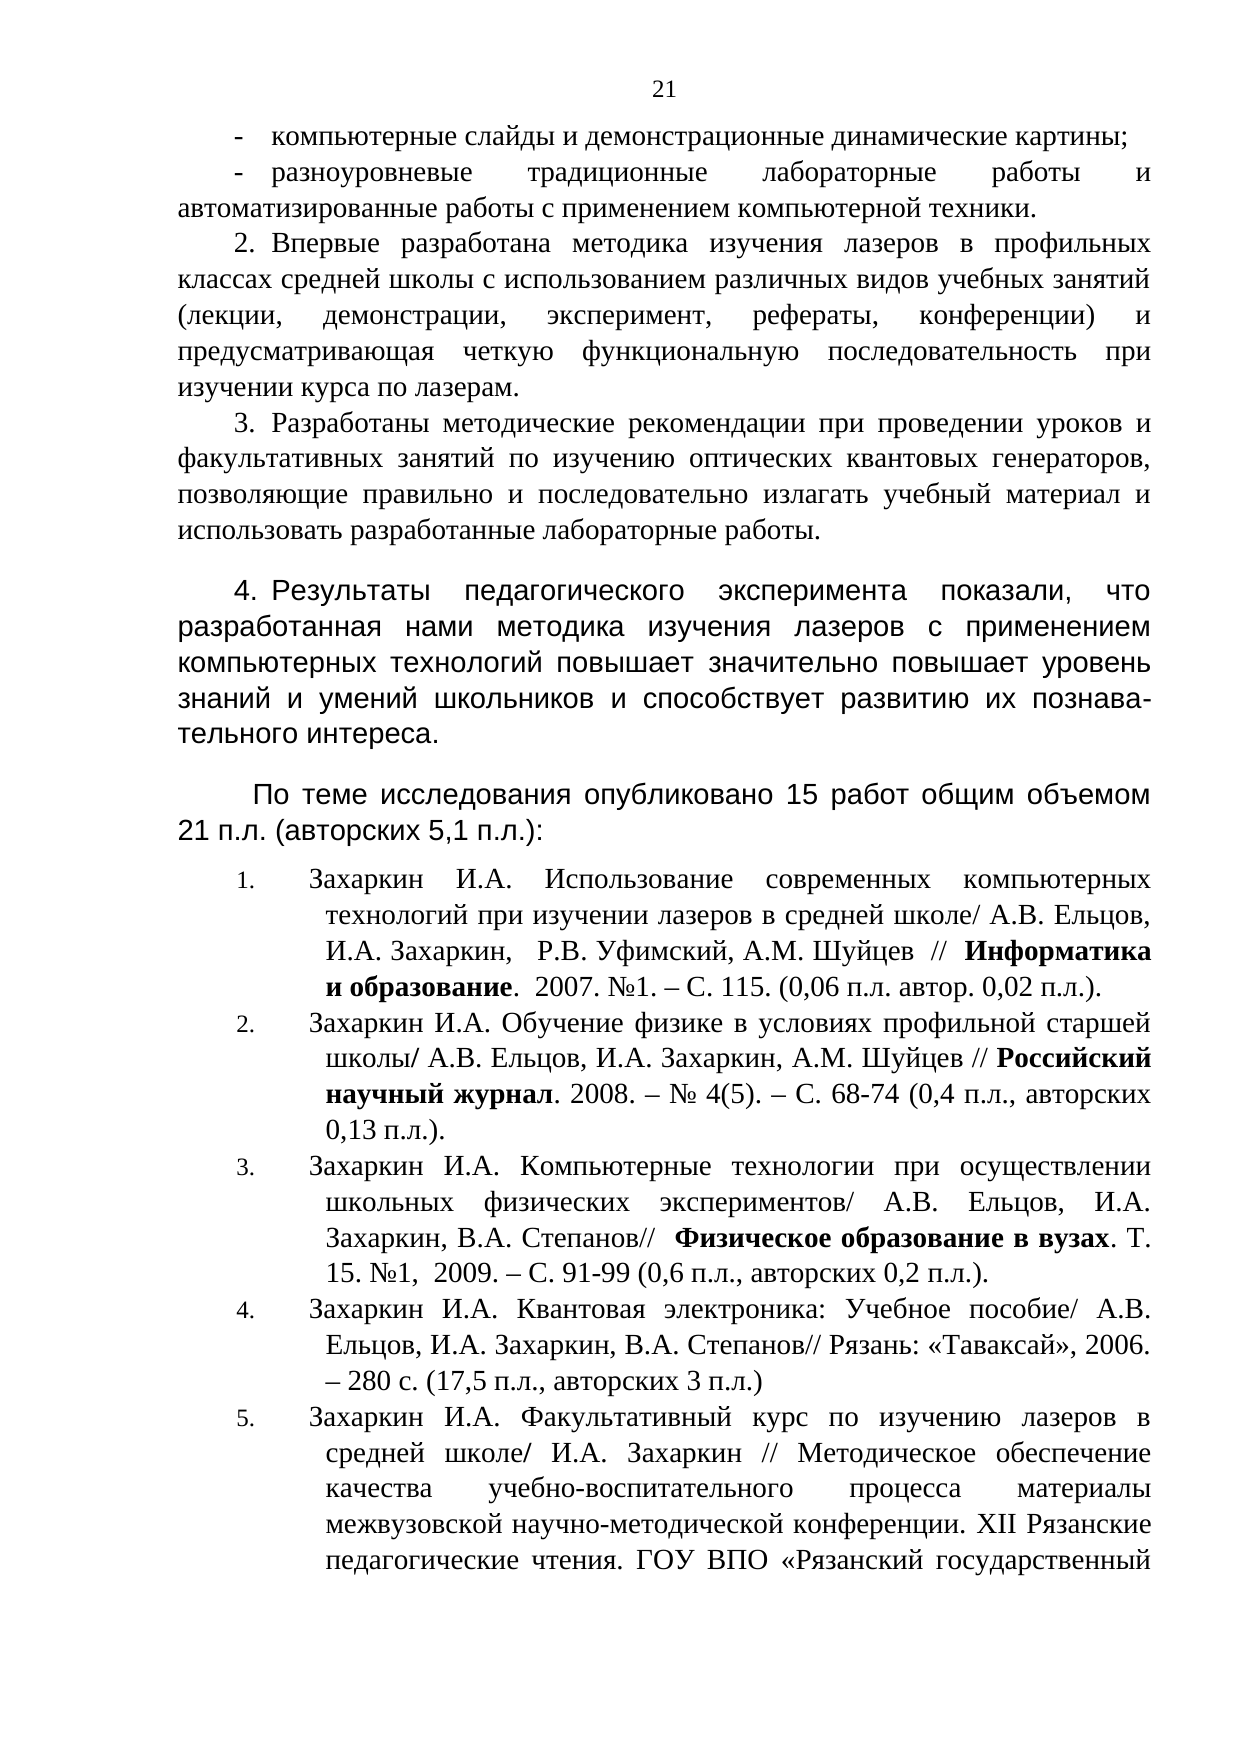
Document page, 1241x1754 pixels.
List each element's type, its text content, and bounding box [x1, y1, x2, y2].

list Захаркин И.А. Квантовая электроника: Учебное пособие/ А.В. Ельцов, И.А. Захаркин, В.А. Степанов// Рязань: «Таваксай», 2006. – 280 с. (17,5 п.л., авторских 3 п.л.) [236, 1291, 1152, 1397]
list Разработаны методические рекомендации при проведении уроков и факультативных занятий по изучению оптических квантовых генераторов, позволяющие правильно и последовательно излагать учебный материал и использовать разработанные лабораторные работы. [177, 405, 1152, 546]
list Захаркин И.А. Компьютерные технологии при осуществлении школьных физических экспериментов/ А.В. Ельцов, И.А. Захаркин, В.А. Степанов// Физическое образование в вузах. Т. 15. №1, 2009. – С. 91-99 (0,6 п.л., авторских 0,2 п.л.). [236, 1148, 1152, 1289]
list Захаркин И.А. Использование современных компьютерных технологий при изучении лазеров в средней школе/ А.В. Ельцов, И.А. Захаркин, Р.В. Уфимский, А.М. Шуйцев // Информатика и образование. 2007. №1. – С. 115. (0,06 п.л. автор. 0,02 п.л.). [236, 861, 1152, 1002]
list Захаркин И.А. Факультативный курс по изучению лазеров в средней школе/ И.А. Захаркин // Методическое обеспечение качества учебно-воспитательного процесса материалы межвузовской научно-методической конференции. XII Рязанские педагогические чтения. ГОУ ВПО «Рязанский государственный [236, 1399, 1152, 1576]
list компьютерные слайды и демонстрационные динамические картины; [177, 118, 1152, 152]
list Впервые разработана методика изучения лазеров в профильных классах средней школы с использованием различных видов учебных занятий (лекции, демонстрации, эксперимент, рефераты, конференции) и предусматривающая четкую функциональную последовательность при изучении курса по лазерам. [177, 226, 1152, 402]
list разноуровневые традиционные лабораторные работы и автоматизированные работы с применением компьютерной техники. [177, 154, 1152, 223]
title По теме исследования опубликовано 15 работ общим объемом 21 п.л. (авторских 5,1 п.л.): [177, 777, 1152, 847]
title Результаты педагогического эксперимента показали, что разработанная нами методика изучения лазеров с применением компьютерных технологий повышает значительно повышает уровень знаний и умений школьников и способствует развитию их познава­тельного интереса. [177, 573, 1152, 750]
list Захаркин И.А. Обучение физике в условиях профильной старшей школы/ А.В. Ельцов, И.А. Захаркин, А.М. Шуйцев // Российский научный журнал. 2008. – № 4(5). – С. 68-74 (0,4 п.л., авторских 0,13 п.л.). [236, 1005, 1152, 1146]
